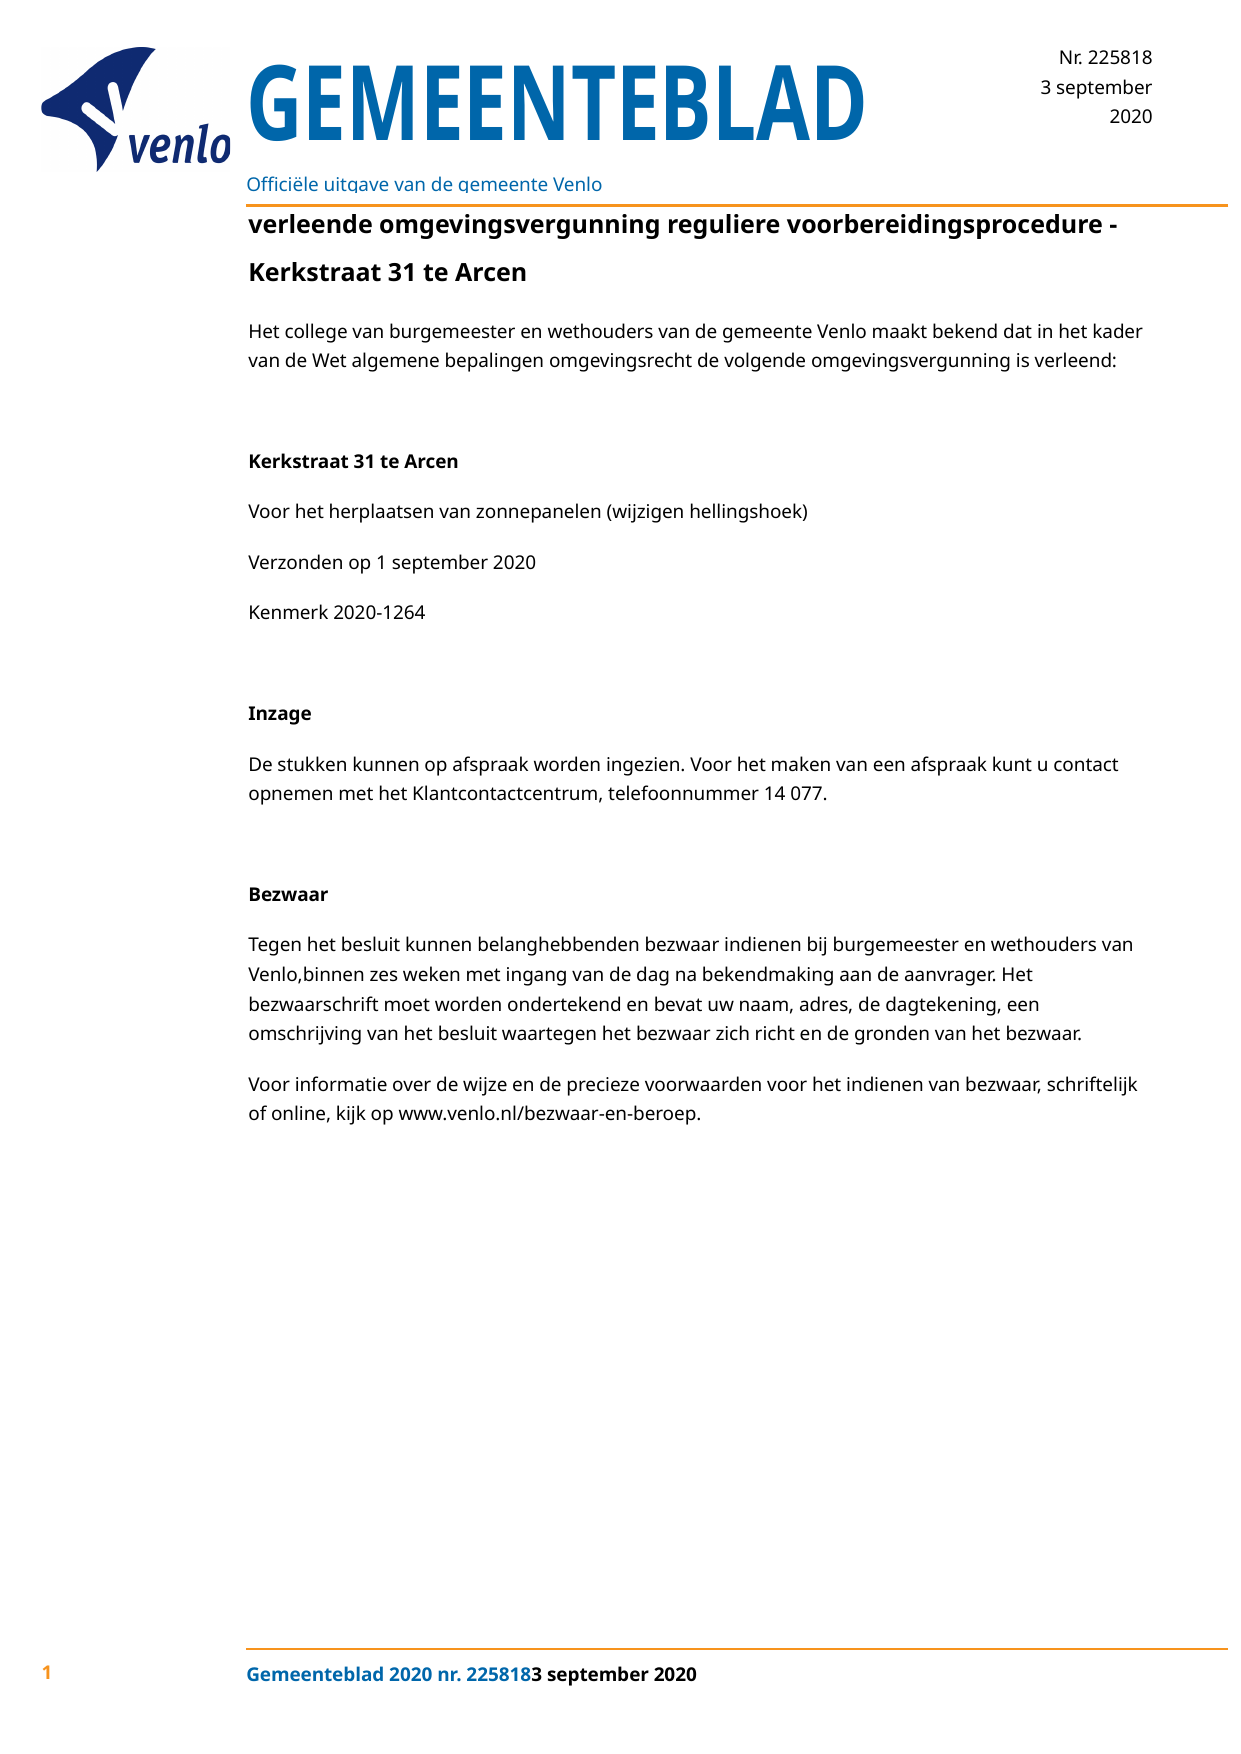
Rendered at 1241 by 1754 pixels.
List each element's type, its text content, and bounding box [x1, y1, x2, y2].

text Kenmerk 2020-1264 [248, 599, 1152, 625]
text Inzage [248, 700, 1152, 726]
picture [41, 47, 231, 172]
text Het college van burgemeester en wethouders van de gemeente Venlo maakt bekend dat in het kader van de Wet algemene bepalingen omgevingsrecht de volgende omgevingsvergunning is verleend: [248, 318, 1152, 373]
text De stukken kunnen op afspraak worden ingezien. Voor het maken van een afspraak kunt u contact opnemen met het Klantcontactcentrum, telefoonnummer 14 077. [248, 751, 1152, 806]
text Verzonden op 1 september 2020 [248, 549, 1152, 575]
text Kerkstraat 31 te Arcen [248, 448, 1152, 474]
text Bezwaar [248, 881, 1152, 907]
text Voor informatie over de wijze en de precieze voorwaarden voor het indienen van bezwaar, schriftelijk of online, kijk op www.venlo.nl/bezwaar-en-beroep. [248, 1071, 1152, 1126]
text Voor het herplaatsen van zonnepanelen (wijzigen hellingshoek) [248, 499, 1152, 524]
text verleende omgevingsvergunning reguliere voorbereidingsprocedure - Kerkstraat 31 te Arcen [248, 207, 1152, 288]
text Tegen het besluit kunnen belanghebbenden bezwaar indienen bij burgemeester en wethouders van Venlo,binnen zes weken met ingang van de dag na bekendmaking aan de aanvrager. Het bezwaarschrift moet worden ondertekend en bevat uw naam, adres, de dagtekening, een omschrijving van het besluit waartegen het bezwaar zich richt en de gronden van het bezwaar. [248, 932, 1152, 1046]
